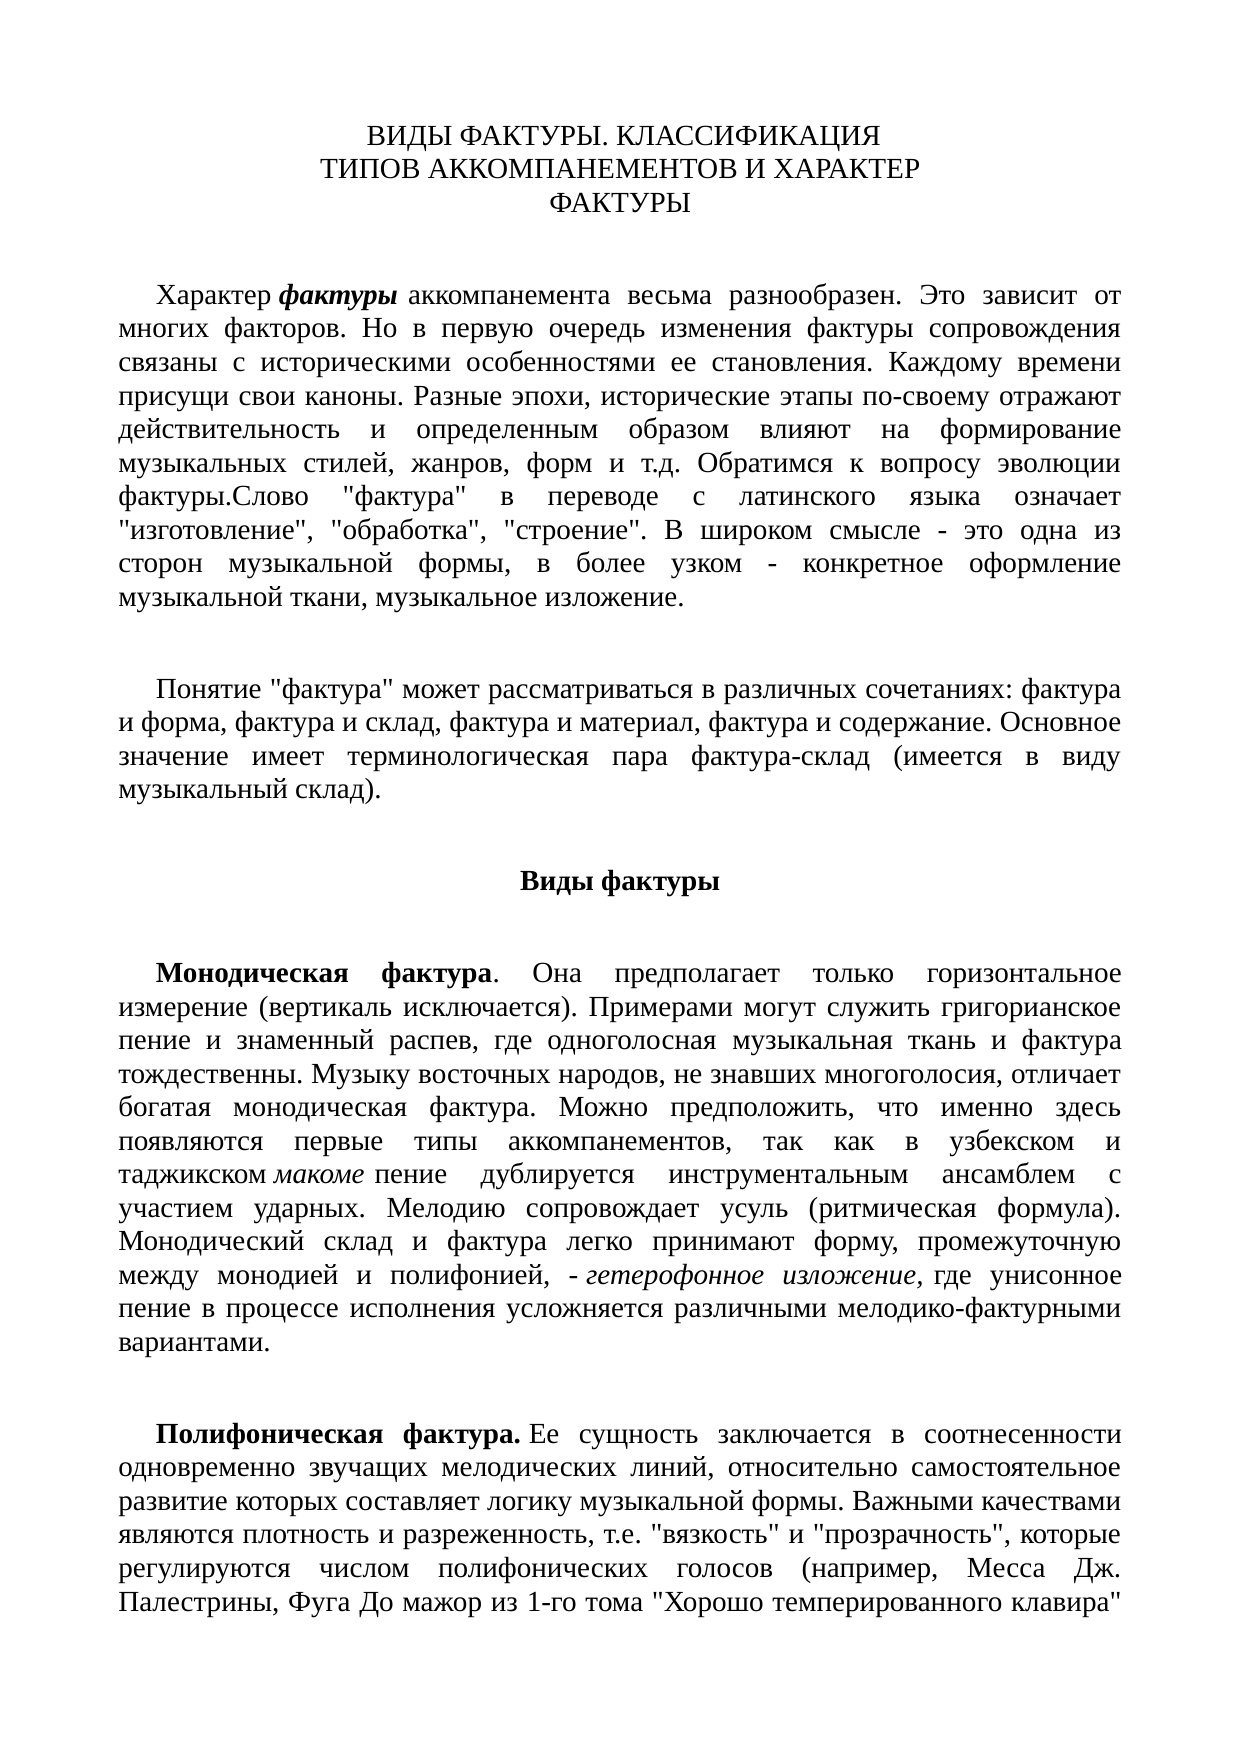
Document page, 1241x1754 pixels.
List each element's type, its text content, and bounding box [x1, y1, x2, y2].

text Характер фактуры аккомпанемента весьма разнообразен. Это зависит от многих факторов. Но в первую очередь изменения фактуры сопровождения связаны с историческими особенностями ее становления. Каждому времени присущи свои каноны. Разные эпохи, исторические этапы по-своему отражают действительность и определенным образом влияют на формирование музыкальных стилей, жанров, форм и т.д. Обратимся к вопросу эволюции фактуры.Слово "фактура" в переводе с латинского языка означает "изготовление", "обработка", "строение". В широком смысле - это одна из сторон музыкальной формы, в более узком - конкретное оформление музыкальной ткани, музыкальное изложение. [118, 277, 1122, 612]
text ВИДЫ ФАКТУРЫ. КЛАССИФИКАЦИЯ ТИПОВ АККОМПАНЕМЕНТОВ И ХАРАКТЕР ФАКТУРЫ [118, 118, 1122, 219]
text Монодическая фактура. Она предполагает только горизонтальное измерение (вертикаль исключается). Примерами могут служить григорианское пение и знаменный распев, где одноголосная музыкальная ткань и фактура тождественны. Музыку восточных народов, не знавших многоголосия, отличает богатая монодическая фактура. Можно предположить, что именно здесь появляются первые типы аккомпанементов, так как в узбекском и таджикском макоме пение дублируется инструментальным ансамблем с участием ударных. Мелодию сопровождает усуль (ритмическая формула). Монодический склад и фактура легко принимают форму, промежуточную между монодией и полифонией, - гетерофонное изложение, где унисонное пение в процессе исполнения усложняется различными мелодико-фактурными вариантами. [118, 955, 1122, 1358]
text Полифоническая фактура. Ее сущность заключается в соотнесенности одновременно звучащих мелодических линий, относительно самостоятельное развитие которых составляет логику музыкальной формы. Важными качествами являются плотность и разреженность, т.е. "вязкость" и "прозрачность", которые регулируются числом полифонических голосов (например, Месса Дж. Палестрины, Фуга До мажор из 1-го тома "Хорошо темперированного клавира" [118, 1416, 1122, 1617]
text Понятие "фактура" может рассматриваться в различных сочетаниях: фактура и форма, фактура и склад, фактура и материал, фактура и содержание. Основное значение имеет терминологическая пара фактура-склад (имеется в виду музыкальный склад). [118, 671, 1122, 805]
text Виды фактуры [118, 863, 1122, 897]
